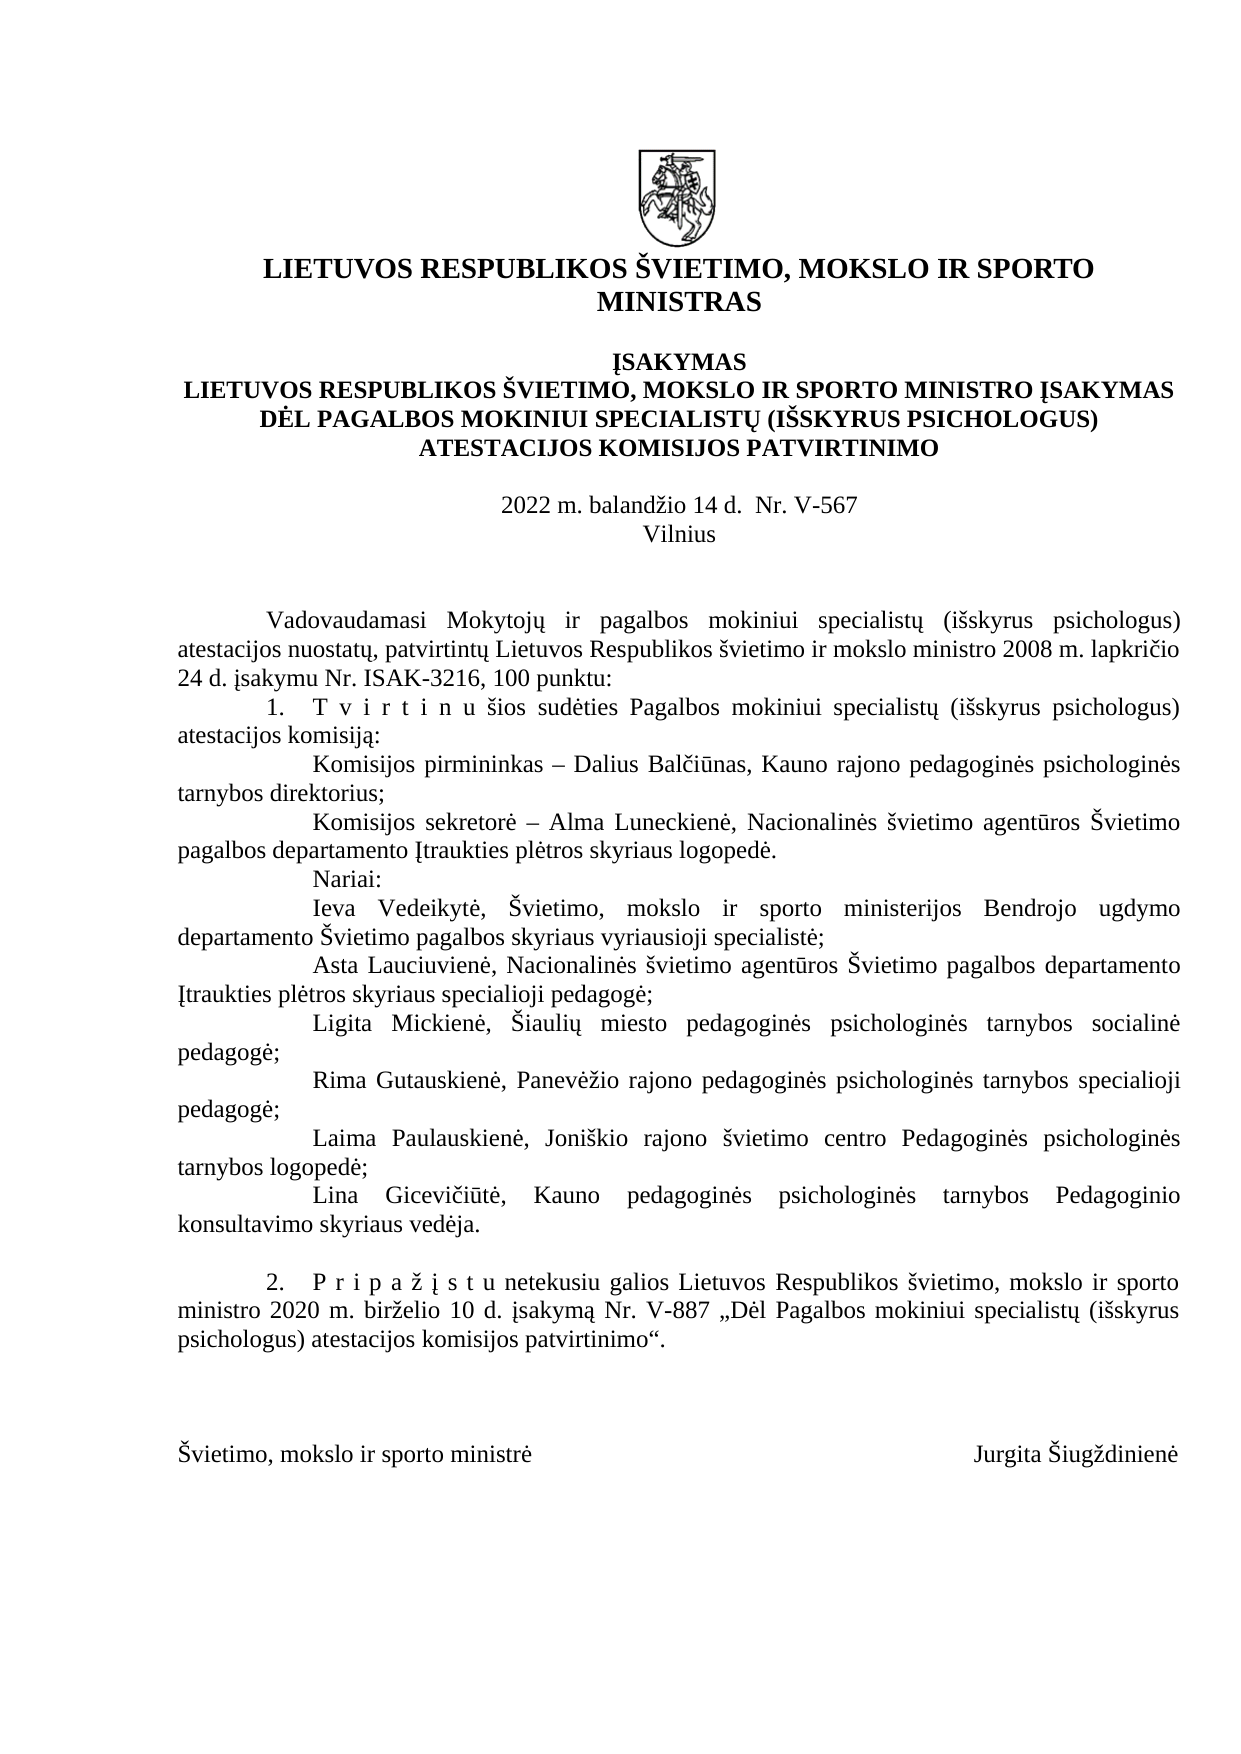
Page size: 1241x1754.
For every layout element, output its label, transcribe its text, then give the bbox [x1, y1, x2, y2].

text Komisijos sekretorė – Alma Luneckienė, Nacionalinės švietimo agentūros Švietimo pagalbos departamento Įtraukties plėtros skyriaus logopedė. [177, 807, 1181, 864]
text Ieva Vedeikytė, Švietimo, mokslo ir sporto ministerijos Bendrojo ugdymo departamento Švietimo pagalbos skyriaus vyriausioji specialistė; [177, 893, 1181, 950]
text ĮSAKYMAS [177, 347, 1181, 375]
text 2. P r i p a ž į s t u netekusiu galios Lietuvos Respublikos švietimo, mokslo ir sporto ministro 2020 m. birželio 10 d. įsakymą Nr. V-887 „Dėl Pagalbos mokiniui specialistų (išskyrus psichologus) atestacijos komisijos patvirtinimo“. [177, 1267, 1181, 1353]
text LIETUVOS RESPUBLIKOS ŠVIETIMO, MOKSLO IR SPORTO MINISTRO ĮSAKYMAS DĖL PAGALBOS MOKINIUI SPECIALISTŲ (IŠSKYRUS PSICHOLOGUS) ATESTACIJOS KOMISIJOS PATVIRTINIMO [177, 375, 1181, 462]
text Komisijos pirmininkas – Dalius Balčiūnas, Kauno rajono pedagoginės psichologinės tarnybos direktorius; [177, 749, 1181, 807]
text Ligita Mickienė, Šiaulių miesto pedagoginės psichologinės tarnybos socialinė pedagogė; [177, 1008, 1181, 1065]
text 2022 m. balandžio 14 d. Nr. V-567 [177, 490, 1181, 519]
text LIETUVOS RESPUBLIKOS ŠVIETIMO, MOKSLO IR SPORTO MINISTRAS [177, 251, 1181, 318]
text 1. T v i r t i n u šios sudėties Pagalbos mokiniui specialistų (išskyrus psichologus) atestacijos komisiją: [177, 692, 1181, 749]
text Rima Gutauskienė, Panevėžio rajono pedagoginės psichologinės tarnybos specialioji pedagogė; [177, 1065, 1181, 1123]
text Asta Lauciuvienė, Nacionalinės švietimo agentūros Švietimo pagalbos departamento Įtraukties plėtros skyriaus specialioji pedagogė; [177, 950, 1181, 1008]
text Vilnius [177, 519, 1181, 548]
text Lina Gicevičiūtė, Kauno pedagoginės psichologinės tarnybos Pedagoginio konsultavimo skyriaus vedėja. [177, 1180, 1181, 1238]
text Švietimo, mokslo ir sporto ministrė Jurgita Šiugždinienė [177, 1439, 1181, 1468]
text Vadovaudamasi Mokytojų ir pagalbos mokiniui specialistų (išskyrus psichologus) atestacijos nuostatų, patvirtintų Lietuvos Respublikos švietimo ir mokslo ministro 2008 m. lapkričio 24 d. įsakymu Nr. ISAK-3216, 100 punktu: [177, 605, 1181, 692]
text Nariai: [177, 864, 1181, 893]
text Laima Paulauskienė, Joniškio rajono švietimo centro Pedagoginės psichologinės tarnybos logopedė; [177, 1123, 1181, 1180]
